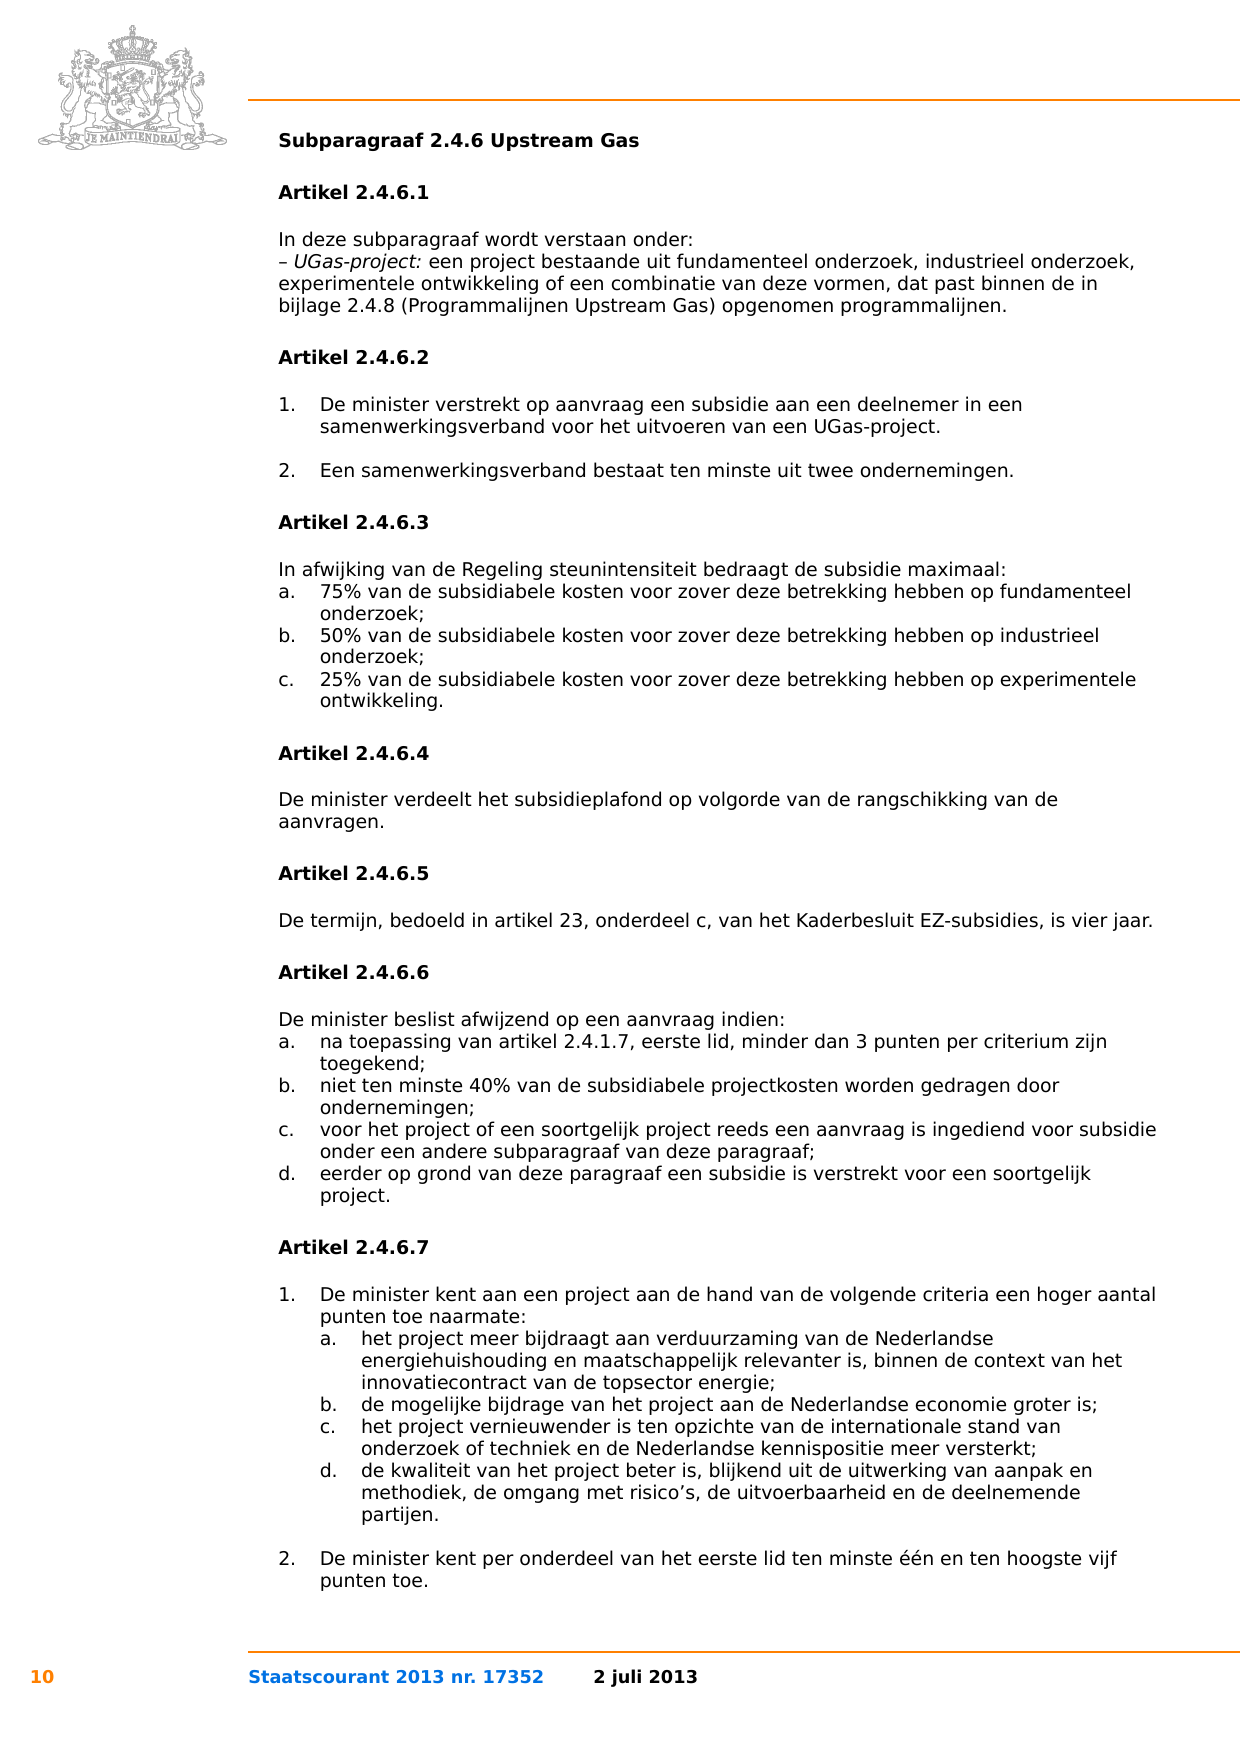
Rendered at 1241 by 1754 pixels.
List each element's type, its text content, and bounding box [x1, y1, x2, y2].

subtitle Artikel 2.4.6.7 [278, 1237, 1163, 1259]
text b. niet ten minste 40% van de subsidiabele projectkosten worden gedragen door ondernemingen; [278, 1075, 1163, 1119]
subtitle Artikel 2.4.6.3 [278, 512, 1163, 533]
text – UGas-project: een project bestaande uit fundamenteel onderzoek, industrieel onderzoek, experimentele ontwikkeling of een combinatie van deze vormen, dat past binnen de in bijlage 2.4.8 (Programmalijnen Upstream Gas) opgenomen programmalijnen. [278, 251, 1163, 317]
text In deze subparagraaf wordt verstaan onder: [278, 229, 1163, 251]
text De termijn, bedoeld in artikel 23, onderdeel c, van het Kaderbesluit EZ-subsidies, is vier jaar. [278, 910, 1163, 932]
text De minister verdeelt het subsidieplafond op volgorde van de rangschikking van de aanvragen. [278, 789, 1163, 833]
text a. na toepassing van artikel 2.4.1.7, eerste lid, minder dan 3 punten per criterium zijn toegekend; [278, 1031, 1163, 1075]
text d. eerder op grond van deze paragraaf een subsidie is verstrekt voor een soortgelijk project. [278, 1163, 1163, 1207]
text c. voor het project of een soortgelijk project reeds een aanvraag is ingediend voor subsidie onder een andere subparagraaf van deze paragraaf; [278, 1119, 1163, 1163]
text c. het project vernieuwender is ten opzichte van de internationale stand van onderzoek of techniek en de Nederlandse kennispositie meer versterkt; [319, 1416, 1163, 1460]
subtitle Artikel 2.4.6.1 [278, 182, 1163, 204]
text 1. De minister kent aan een project aan de hand van de volgende criteria een hoger aantal punten toe naarmate: [278, 1284, 1163, 1328]
text De minister beslist afwijzend op een aanvraag indien: [278, 1009, 1163, 1031]
text a. 75% van de subsidiabele kosten voor zover deze betrekking hebben op fundamenteel onderzoek; [278, 581, 1163, 624]
subtitle Artikel 2.4.6.2 [278, 347, 1163, 369]
text d. de kwaliteit van het project beter is, blijkend uit de uitwerking van aanpak en methodiek, de omgang met risico’s, de uitvoerbaarheid en de deelnemende partijen. [319, 1460, 1163, 1526]
text b. 50% van de subsidiabele kosten voor zover deze betrekking hebben op industrieel onderzoek; [278, 624, 1163, 668]
text 2. Een samenwerkingsverband bestaat ten minste uit twee ondernemingen. [278, 459, 1163, 482]
text 2. De minister kent per onderdeel van het eerste lid ten minste één en ten hoogste vijf punten toe. [278, 1548, 1163, 1592]
text 1. De minister verstrekt op aanvraag een subsidie aan een deelnemer in een samenwerkingsverband voor het uitvoeren van een UGas-project. [278, 394, 1163, 438]
text In afwijking van de Regeling steunintensiteit bedraagt de subsidie maximaal: [278, 558, 1163, 581]
picture [38, 25, 227, 150]
subtitle Artikel 2.4.6.5 [278, 863, 1163, 885]
text c. 25% van de subsidiabele kosten voor zover deze betrekking hebben op experimentele ontwikkeling. [278, 668, 1163, 712]
subtitle Artikel 2.4.6.6 [278, 962, 1163, 984]
text b. de mogelijke bijdrage van het project aan de Nederlandse economie groter is; [319, 1394, 1163, 1416]
subtitle Subparagraaf 2.4.6 Upstream Gas [278, 130, 1163, 152]
text a. het project meer bijdraagt aan verduurzaming van de Nederlandse energiehuishouding en maatschappelijk relevanter is, binnen de context van het innovatiecontract van de topsector energie; [319, 1328, 1163, 1394]
subtitle Artikel 2.4.6.4 [278, 742, 1163, 764]
